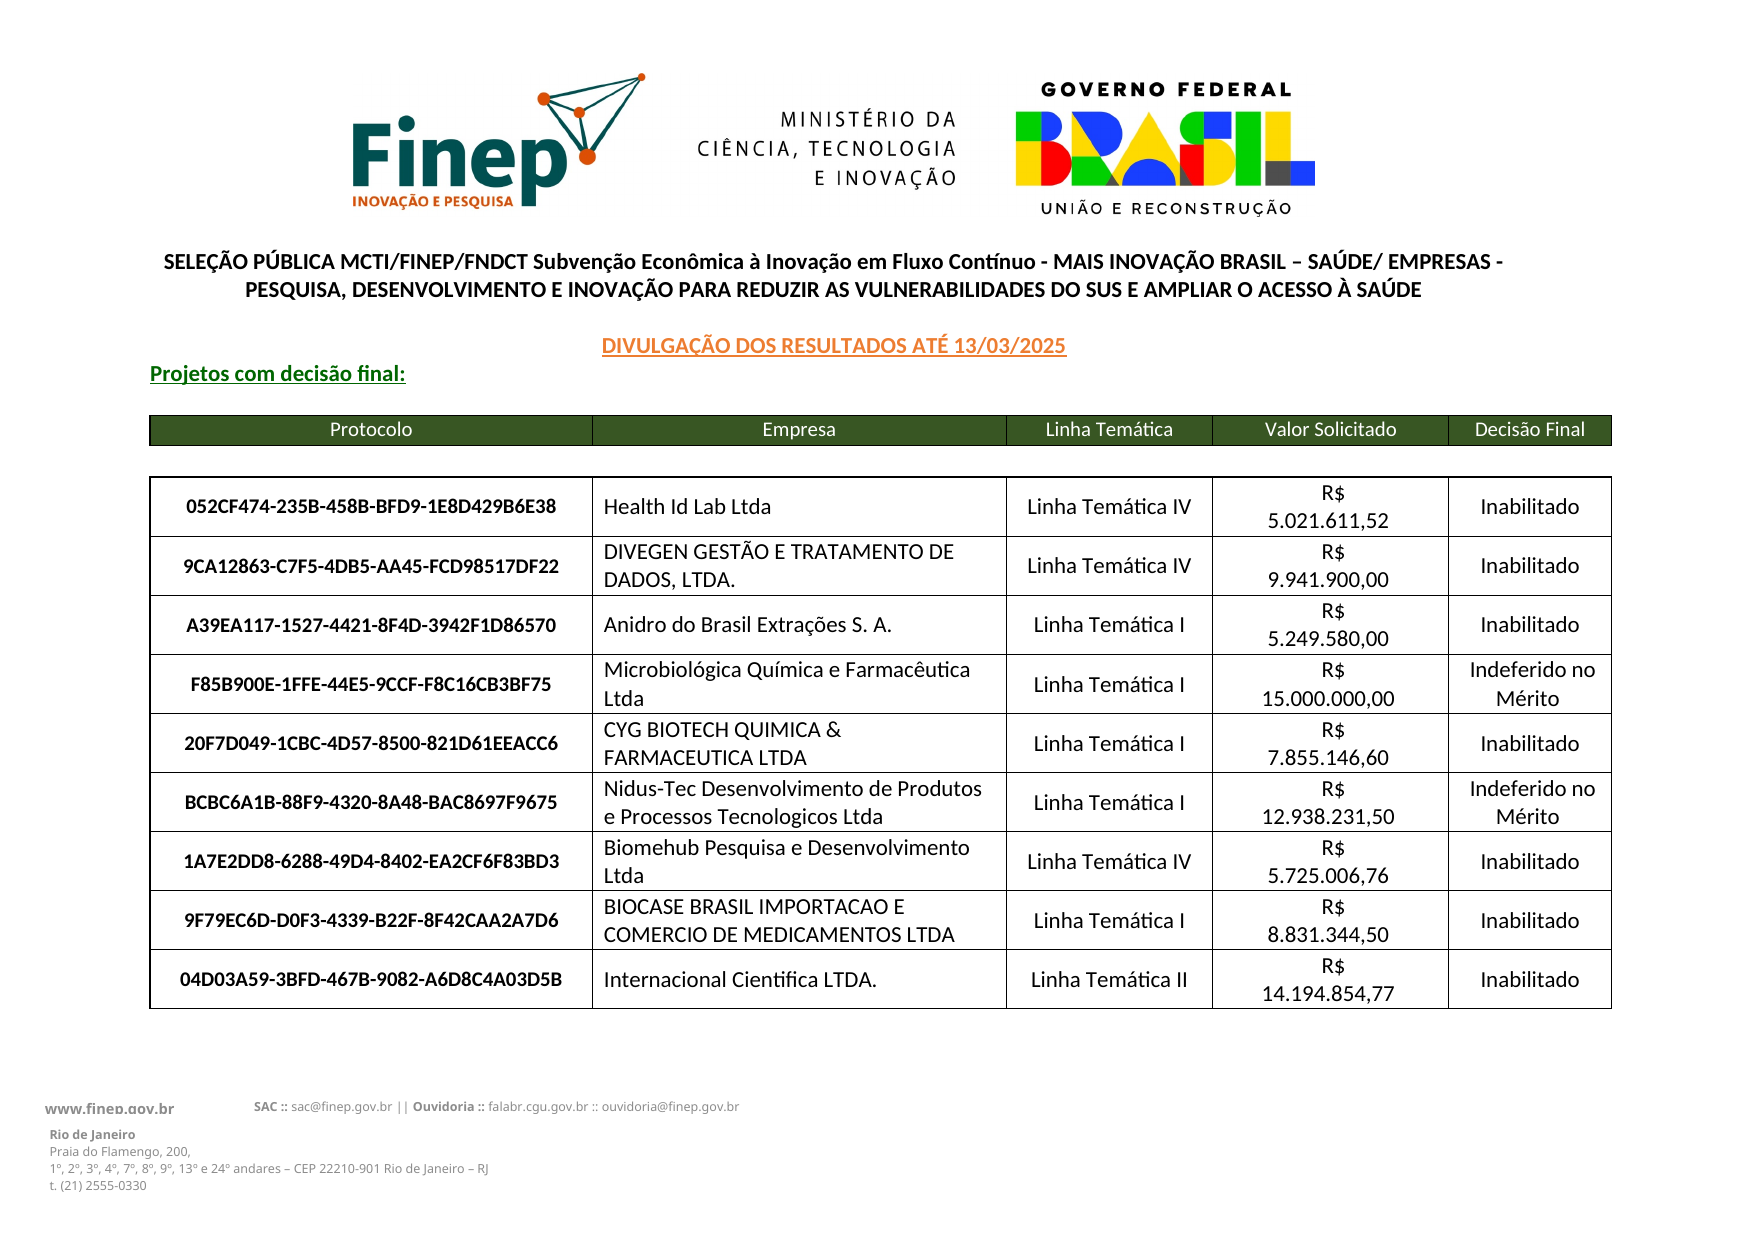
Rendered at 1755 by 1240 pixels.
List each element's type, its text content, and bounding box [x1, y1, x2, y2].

table_cell R$ 9.941.900,00 [1213, 537, 1448, 594]
table_cell Linha Temática I [1007, 655, 1212, 713]
table_cell R$ 12.938.231,50 [1213, 773, 1448, 831]
table_cell Inabilitado [1449, 478, 1611, 536]
table_cell DIVEGEN GESTÃO E TRATAMENTO DE DADOS, LTDA. [593, 537, 1006, 594]
table_cell Linha Temática I [1007, 891, 1212, 949]
table_cell Linha Temática I [1007, 773, 1212, 831]
table_cell R$ 5.725.006,76 [1213, 832, 1448, 890]
table_cell Linha Temática IV [1007, 537, 1212, 594]
table_cell 052CF474-235B-458B-BFD9-1E8D429B6E38 [151, 478, 592, 536]
table_cell Inabilitado [1449, 891, 1611, 949]
table_cell R$ 15.000.000,00 [1213, 655, 1448, 713]
table_cell R$ 5.249.580,00 [1213, 596, 1448, 654]
table_cell Linha Temática I [1007, 714, 1212, 772]
table_cell Inabilitado [1449, 714, 1611, 772]
table_cell Inabilitado [1449, 832, 1611, 890]
table_cell Indeferido no Mérito [1449, 655, 1611, 713]
table_cell CYG BIOTECH QUIMICA & FARMACEUTICA LTDA [593, 714, 1006, 772]
table_cell Linha Temática I [1007, 596, 1212, 654]
table_cell A39EA117-1527-4421-8F4D-3942F1D86570 [151, 596, 592, 654]
table_cell R$ 7.855.146,60 [1213, 714, 1448, 772]
table_cell 9F79EC6D-D0F3-4339-B22F-8F42CAA2A7D6 [151, 891, 592, 949]
table_cell R$ 5.021.611,52 [1213, 478, 1448, 536]
table_cell Biomehub Pesquisa e Desenvolvimento Ltda [593, 832, 1006, 890]
table_cell Inabilitado [1449, 537, 1611, 594]
table_cell BIOCASE BRASIL IMPORTACAO E COMERCIO DE MEDICAMENTOS LTDA [593, 891, 1006, 949]
table_cell F85B900E-1FFE-44E5-9CCF-F8C16CB3BF75 [151, 655, 592, 713]
table_cell Linha Temática IV [1007, 478, 1212, 536]
table_cell Anidro do Brasil Extrações S. A. [593, 596, 1006, 654]
table_cell Internacional Cientifica LTDA. [593, 950, 1006, 1008]
table_cell Indeferido no Mérito [1449, 773, 1611, 831]
table_cell Inabilitado [1449, 596, 1611, 654]
table_cell R$ 14.194.854,77 [1213, 950, 1448, 1008]
table_cell BCBC6A1B-88F9-4320-8A48-BAC8697F9675 [151, 773, 592, 831]
table_cell 20F7D049-1CBC-4D57-8500-821D61EEACC6 [151, 714, 592, 772]
table_cell Nidus-Tec Desenvolvimento de Produtos e Processos Tecnologicos Ltda [593, 773, 1006, 831]
table_cell 1A7E2DD8-6288-49D4-8402-EA2CF6F83BD3 [151, 832, 592, 890]
table_cell Inabilitado [1449, 950, 1611, 1008]
table_cell 9CA12863-C7F5-4DB5-AA45-FCD98517DF22 [151, 537, 592, 594]
table_cell Linha Temática IV [1007, 832, 1212, 890]
table_cell 04D03A59-3BFD-467B-9082-A6D8C4A03D5B [151, 950, 592, 1008]
table_cell Health Id Lab Ltda [593, 478, 1006, 536]
table_cell Linha Temática II [1007, 950, 1212, 1008]
table_cell R$ 8.831.344,50 [1213, 891, 1448, 949]
table_cell Microbiológica Química e Farmacêutica Ltda [593, 655, 1006, 713]
